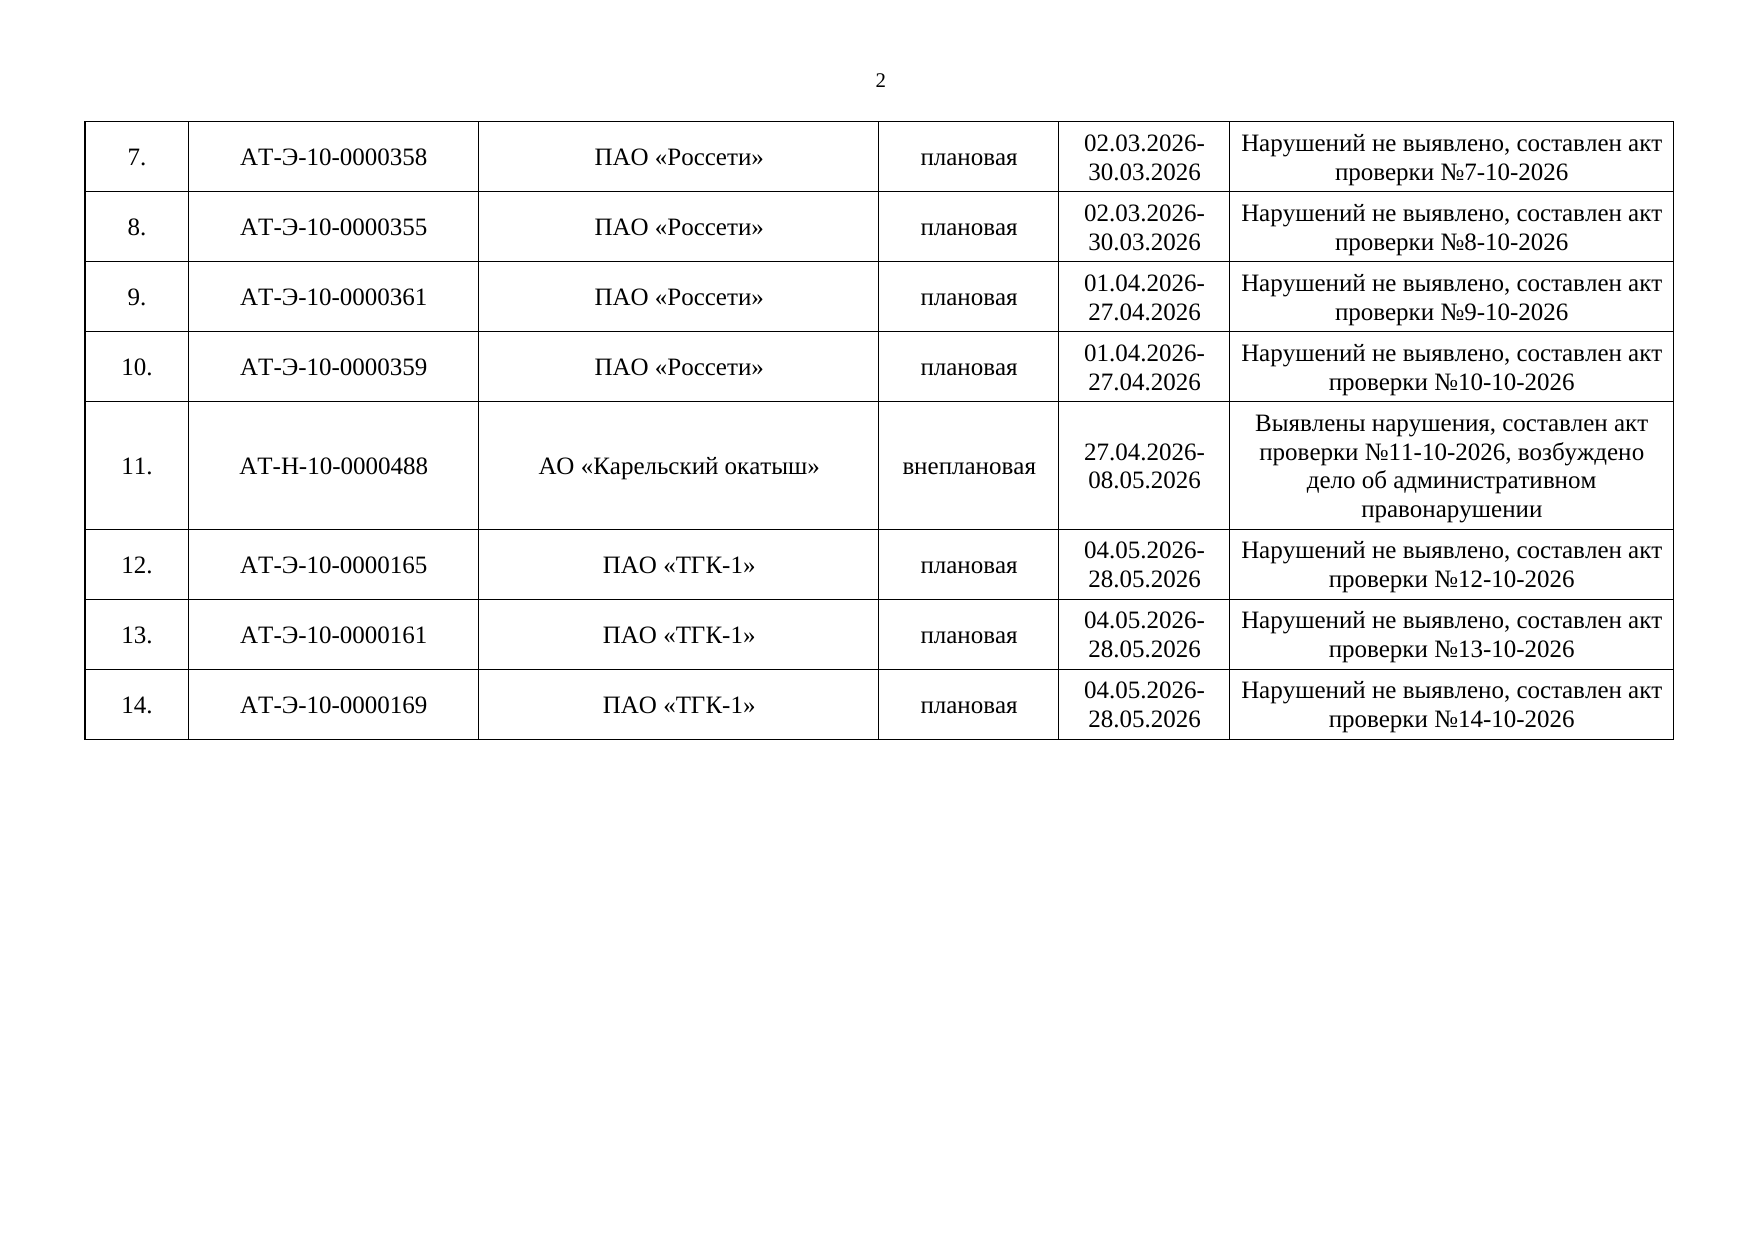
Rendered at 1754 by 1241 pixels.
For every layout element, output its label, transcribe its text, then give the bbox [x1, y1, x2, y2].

table_cell ПАО «ТГК-1» [479, 670, 878, 739]
table_cell Нарушений не выявлено, составлен акт проверки №7-10-2026 [1230, 122, 1673, 191]
table_cell плановая [879, 600, 1058, 669]
table_cell 04.05.2026-28.05.2026 [1059, 530, 1229, 599]
table_cell ПАО «Россети» [479, 192, 878, 261]
table_cell 01.04.2026-27.04.2026 [1059, 262, 1229, 331]
table_cell Нарушений не выявлено, составлен акт проверки №14-10-2026 [1230, 670, 1673, 739]
table_cell 11. [86, 402, 188, 529]
table_cell Нарушений не выявлено, составлен акт проверки №9-10-2026 [1230, 262, 1673, 331]
table_cell ПАО «ТГК-1» [479, 530, 878, 599]
table_cell Нарушений не выявлено, составлен акт проверки №13-10-2026 [1230, 600, 1673, 669]
table_cell АТ-Э-10-0000358 [189, 122, 478, 191]
table_cell 27.04.2026- 08.05.2026 [1059, 402, 1229, 529]
table_cell плановая [879, 332, 1058, 401]
table_cell плановая [879, 192, 1058, 261]
table_cell 02.03.2026-30.03.2026 [1059, 122, 1229, 191]
table_cell плановая [879, 262, 1058, 331]
table_cell 04.05.2026-28.05.2026 [1059, 600, 1229, 669]
table_cell 12. [86, 530, 188, 599]
table_cell ПАО «Россети» [479, 332, 878, 401]
table_cell Нарушений не выявлено, составлен акт проверки №8-10-2026 [1230, 192, 1673, 261]
table_cell АТ-Э-10-0000161 [189, 600, 478, 669]
table_cell 9. [86, 262, 188, 331]
table_cell АТ-Э-10-0000165 [189, 530, 478, 599]
table_cell внеплановая [879, 402, 1058, 529]
table_cell плановая [879, 670, 1058, 739]
table_cell АТ-Э-10-0000359 [189, 332, 478, 401]
table_cell АТ-Э-10-0000169 [189, 670, 478, 739]
table_cell АТ-Э-10-0000355 [189, 192, 478, 261]
table_cell плановая [879, 122, 1058, 191]
table_cell АТ-Н-10-0000488 [189, 402, 478, 529]
table_cell ПАО «Россети» [479, 262, 878, 331]
table_cell Выявлены нарушения, составлен акт проверки №11-10-2026, возбуждено дело об административном правонарушении [1230, 402, 1673, 529]
table_cell Нарушений не выявлено, составлен акт проверки №12-10-2026 [1230, 530, 1673, 599]
table_cell 7. [86, 122, 188, 191]
table_cell плановая [879, 530, 1058, 599]
table_cell АО «Карельский окатыш» [479, 402, 878, 529]
table_cell 04.05.2026-28.05.2026 [1059, 670, 1229, 739]
table_cell 8. [86, 192, 188, 261]
table_cell ПАО «Россети» [479, 122, 878, 191]
table_cell 10. [86, 332, 188, 401]
table_cell 01.04.2026-27.04.2026 [1059, 332, 1229, 401]
table_cell 14. [86, 670, 188, 739]
table_cell 02.03.2026-30.03.2026 [1059, 192, 1229, 261]
table_cell 13. [86, 600, 188, 669]
table_cell Нарушений не выявлено, составлен акт проверки №10-10-2026 [1230, 332, 1673, 401]
table_cell ПАО «ТГК-1» [479, 600, 878, 669]
table_cell АТ-Э-10-0000361 [189, 262, 478, 331]
